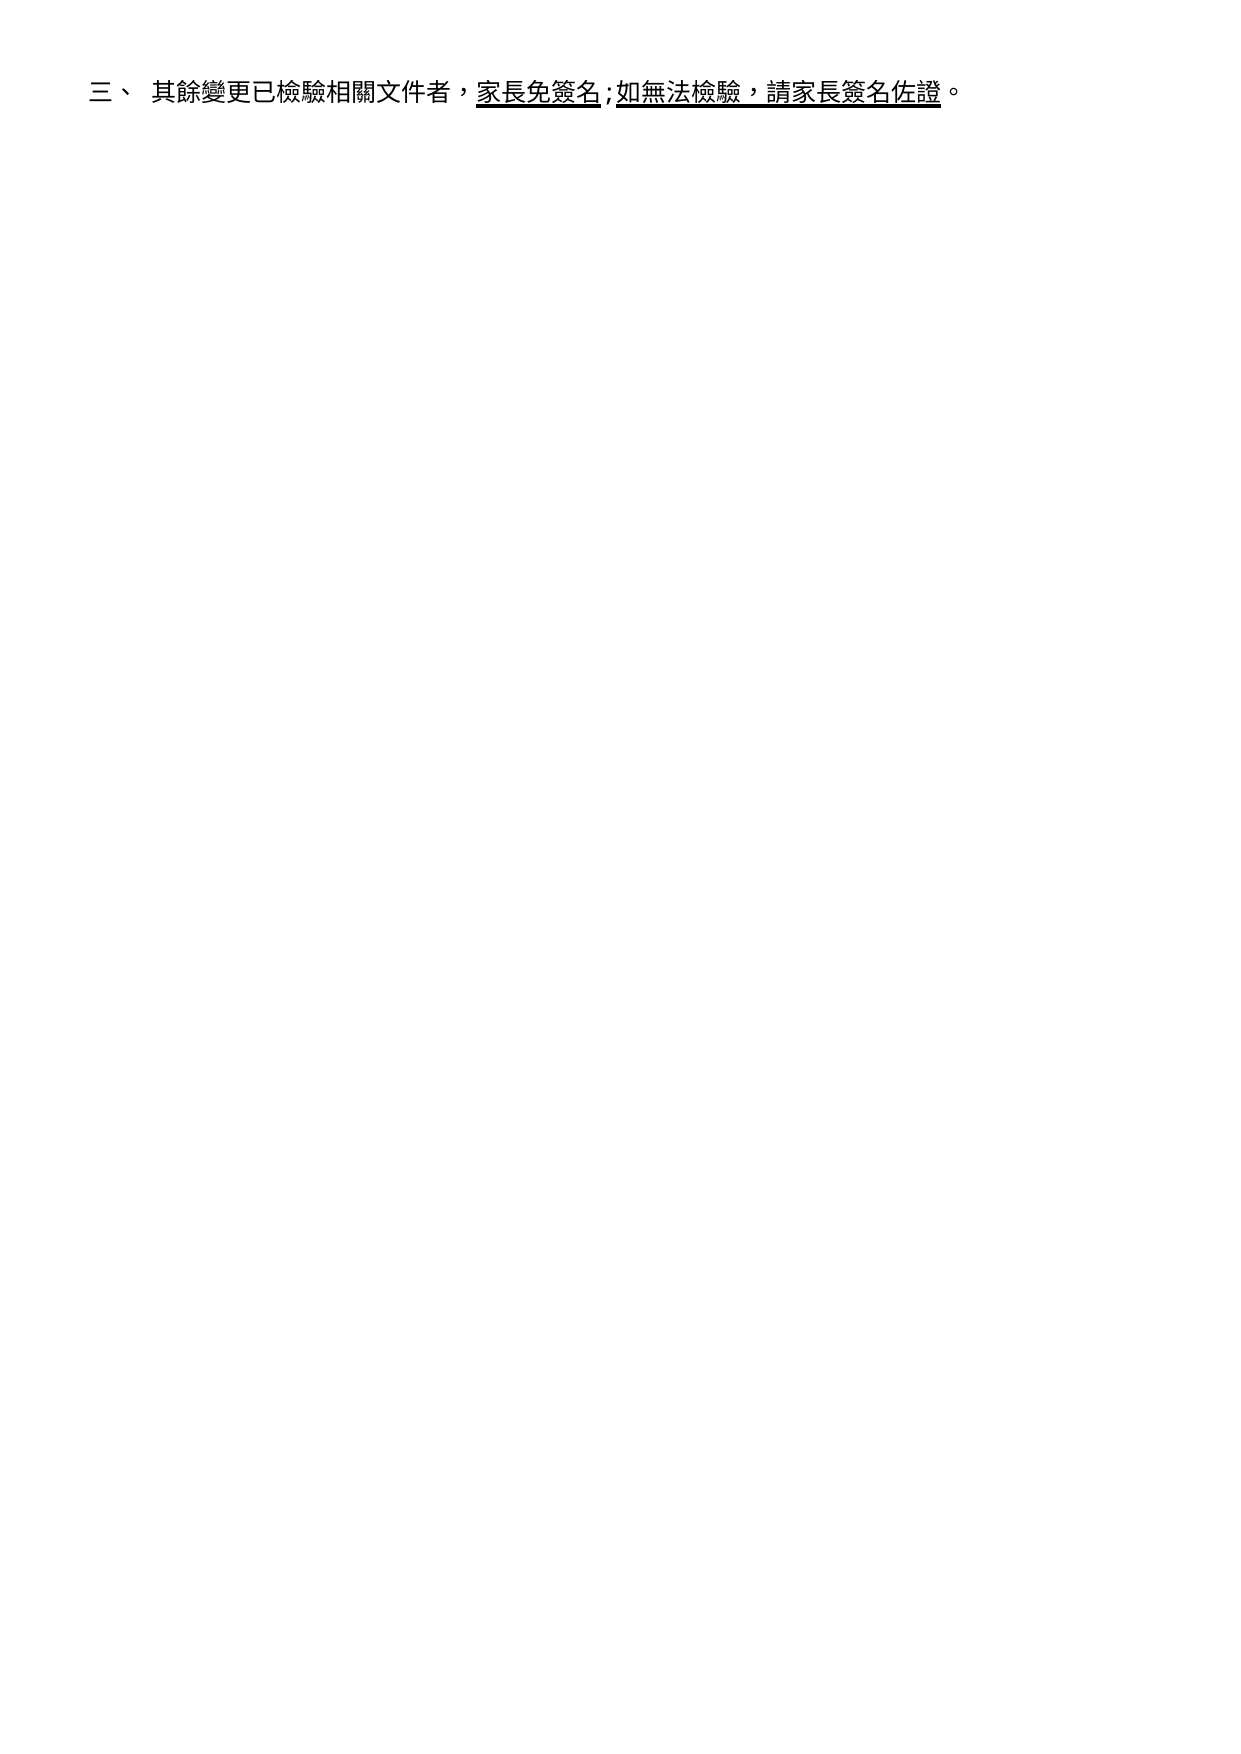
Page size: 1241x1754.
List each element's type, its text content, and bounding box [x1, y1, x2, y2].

text 三、 其餘變更已檢驗相關文件者，家長免簽名;如無法檢驗，請家長簽名佐證。 [89, 73, 1169, 109]
